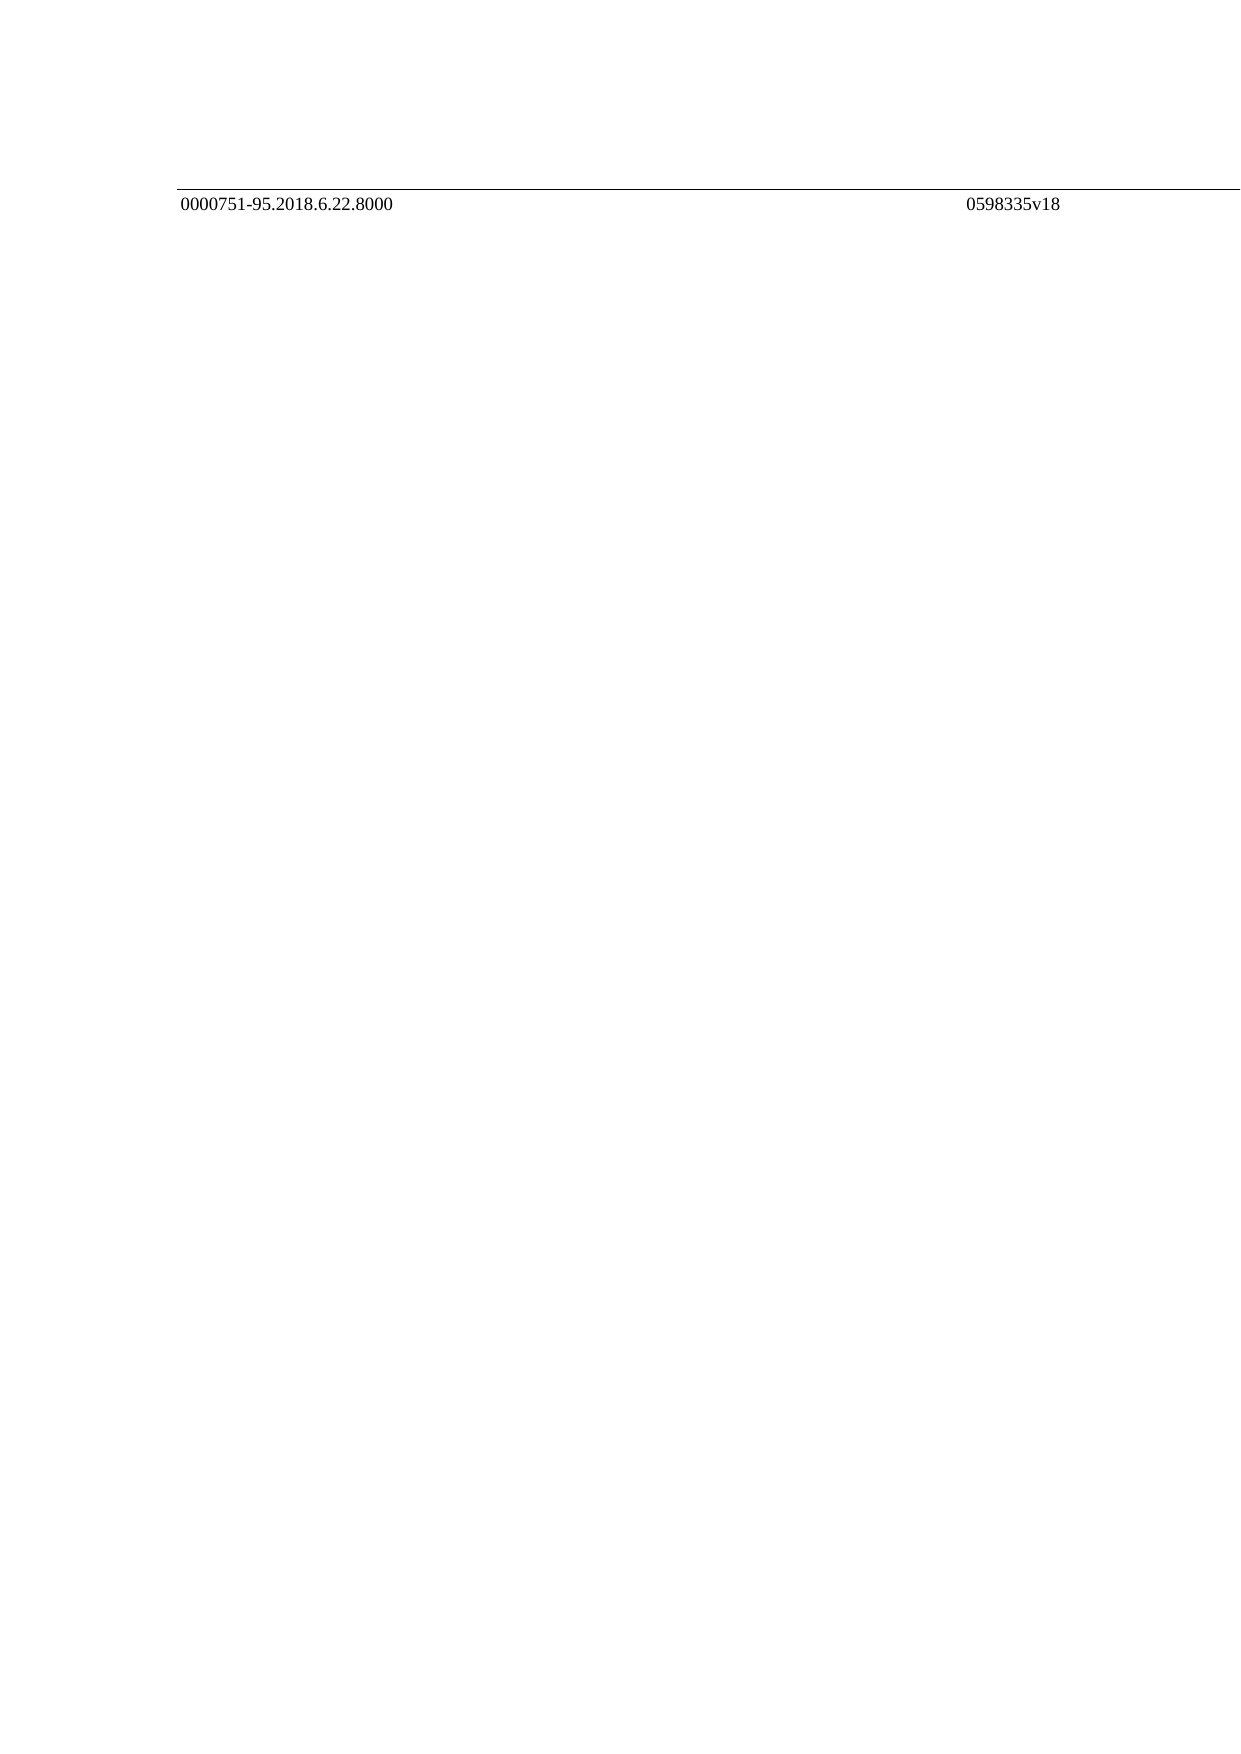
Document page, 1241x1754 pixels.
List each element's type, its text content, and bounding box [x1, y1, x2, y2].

table_header 0598335v18 [620, 190, 1063, 217]
table_header 0000751-95.2018.6.22.8000 [177, 190, 620, 217]
